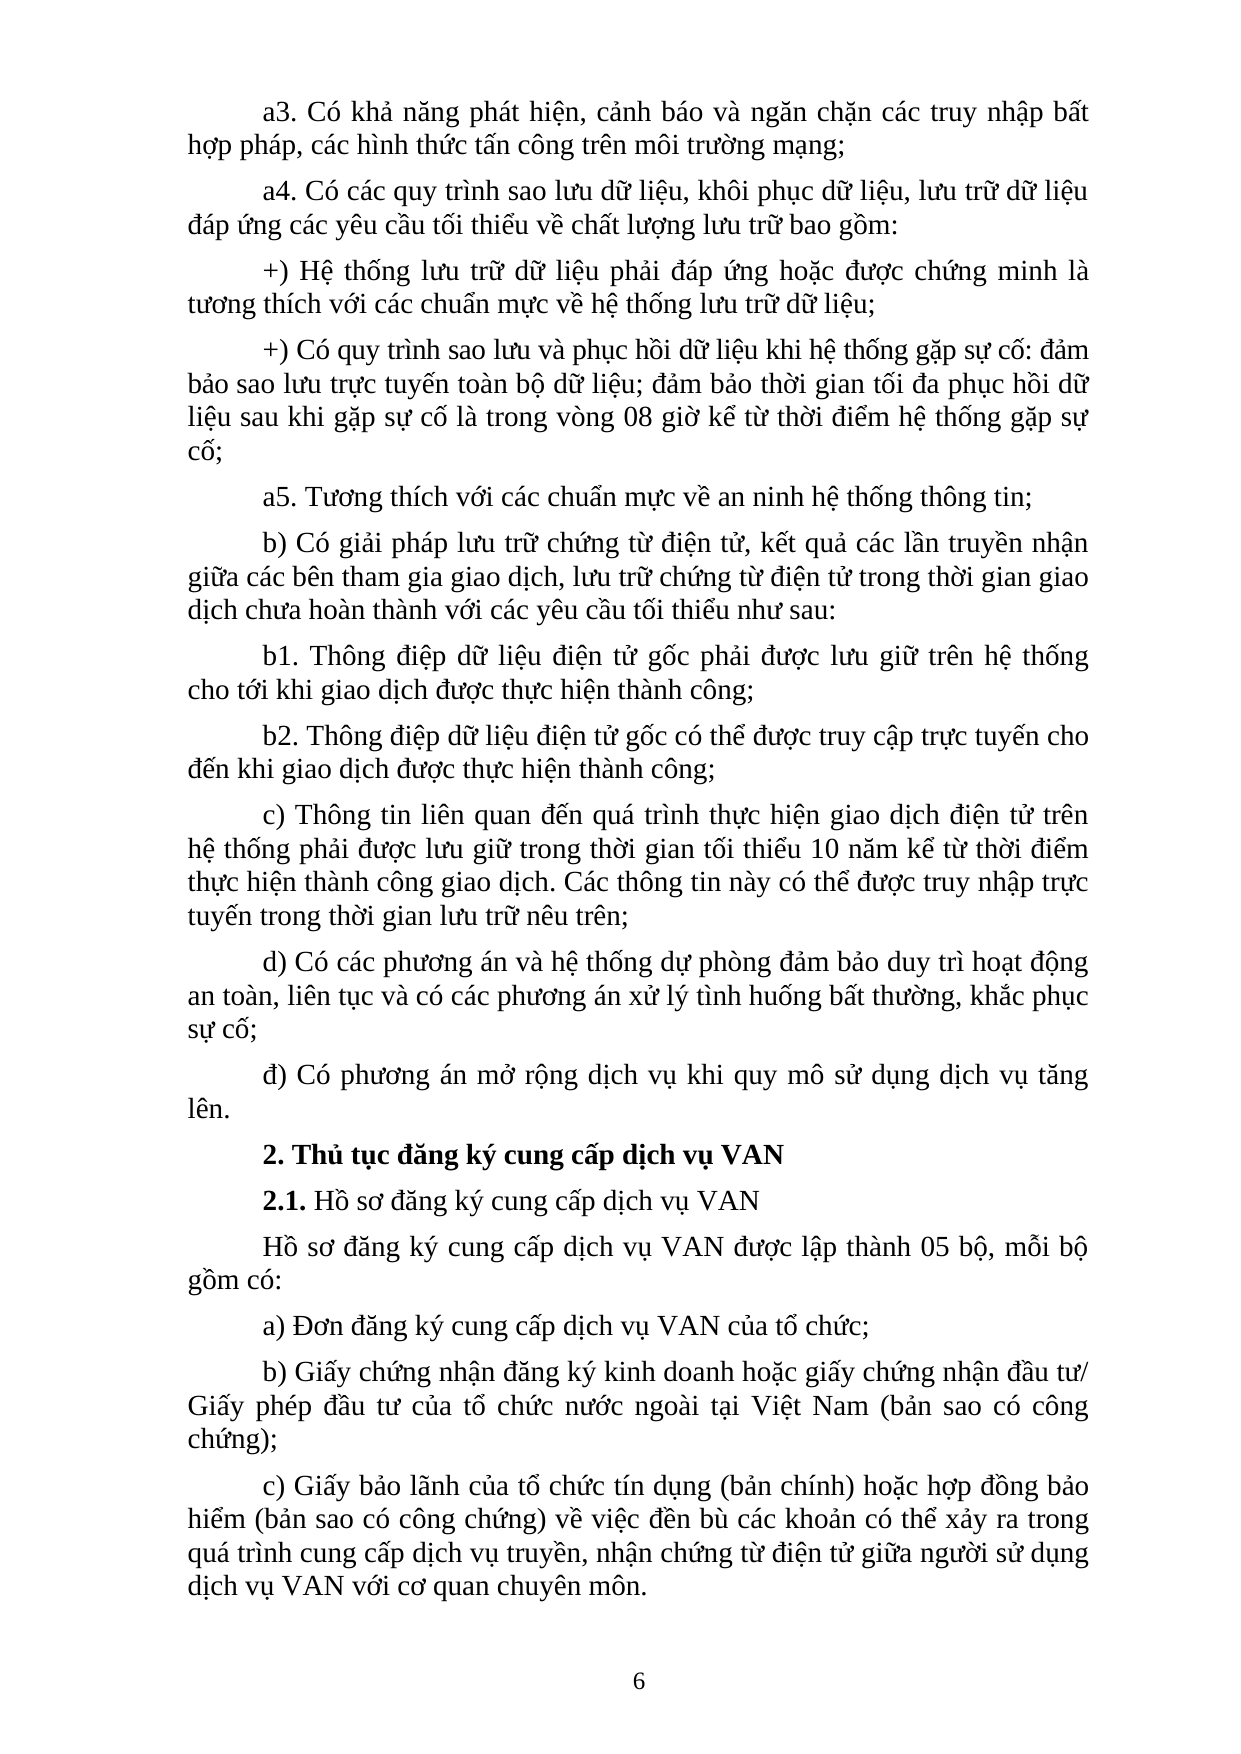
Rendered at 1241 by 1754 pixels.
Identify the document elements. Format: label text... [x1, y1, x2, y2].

text b1. Thông điệp dữ liệu điện tử gốc phải được lưu giữ trên hệ thống cho tới khi giao dịch được thực hiện thành công; [187, 638, 1090, 705]
text c) Giấy bảo lãnh của tổ chức tín dụng (bản chính) hoặc hợp đồng bảo hiểm (bản sao có công chứng) về việc đền bù các khoản có thể xảy ra trong quá trình cung cấp dịch vụ truyền, nhận chứng từ điện tử giữa người sử dụng dịch vụ VAN với cơ quan chuyên môn. [187, 1468, 1090, 1602]
text a5. Tương thích với các chuẩn mực về an ninh hệ thống thông tin; [187, 479, 1090, 513]
text d) Có các phương án và hệ thống dự phòng đảm bảo duy trì hoạt động an toàn, liên tục và có các phương án xử lý tình huống bất thường, khắc phục sự cố; [187, 944, 1090, 1045]
text đ) Có phương án mở rộng dịch vụ khi quy mô sử dụng dịch vụ tăng lên. [187, 1057, 1090, 1124]
text b2. Thông điệp dữ liệu điện tử gốc có thể được truy cập trực tuyến cho đến khi giao dịch được thực hiện thành công; [187, 718, 1090, 785]
text b) Có giải pháp lưu trữ chứng từ điện tử, kết quả các lần truyền nhận giữa các bên tham gia giao dịch, lưu trữ chứng từ điện tử trong thời gian giao dịch chưa hoàn thành với các yêu cầu tối thiểu như sau: [187, 525, 1090, 626]
text +) Hệ thống lưu trữ dữ liệu phải đáp ứng hoặc được chứng minh là tương thích với các chuẩn mực về hệ thống lưu trữ dữ liệu; [187, 253, 1090, 320]
text 2. Thủ tục đăng ký cung cấp dịch vụ VAN [187, 1137, 1090, 1170]
text c) Thông tin liên quan đến quá trình thực hiện giao dịch điện tử trên hệ thống phải được lưu giữ trong thời gian tối thiểu 10 năm kể từ thời điểm thực hiện thành công giao dịch. Các thông tin này có thể được truy nhập trực tuyến trong thời gian lưu trữ nêu trên; [187, 797, 1090, 932]
text a3. Có khả năng phát hiện, cảnh báo và ngăn chặn các truy nhập bất hợp pháp, các hình thức tấn công trên môi trường mạng; [187, 94, 1090, 161]
text a) Đơn đăng ký cung cấp dịch vụ VAN của tổ chức; [187, 1308, 1090, 1342]
text +) Có quy trình sao lưu và phục hồi dữ liệu khi hệ thống gặp sự cố: đảm bảo sao lưu trực tuyến toàn bộ dữ liệu; đảm bảo thời gian tối đa phục hồi dữ liệu sau khi gặp sự cố là trong vòng 08 giờ kể từ thời điểm hệ thống gặp sự cố; [187, 332, 1090, 467]
text a4. Có các quy trình sao lưu dữ liệu, khôi phục dữ liệu, lưu trữ dữ liệu đáp ứng các yêu cầu tối thiểu về chất lượng lưu trữ bao gồm: [187, 173, 1090, 240]
text 2.1. Hồ sơ đăng ký cung cấp dịch vụ VAN [187, 1183, 1090, 1216]
text b) Giấy chứng nhận đăng ký kinh doanh hoặc giấy chứng nhận đầu tư/ Giấy phép đầu tư của tổ chức nước ngoài tại Việt Nam (bản sao có công chứng); [187, 1354, 1090, 1455]
text Hồ sơ đăng ký cung cấp dịch vụ VAN được lập thành 05 bộ, mỗi bộ gồm có: [187, 1229, 1090, 1296]
